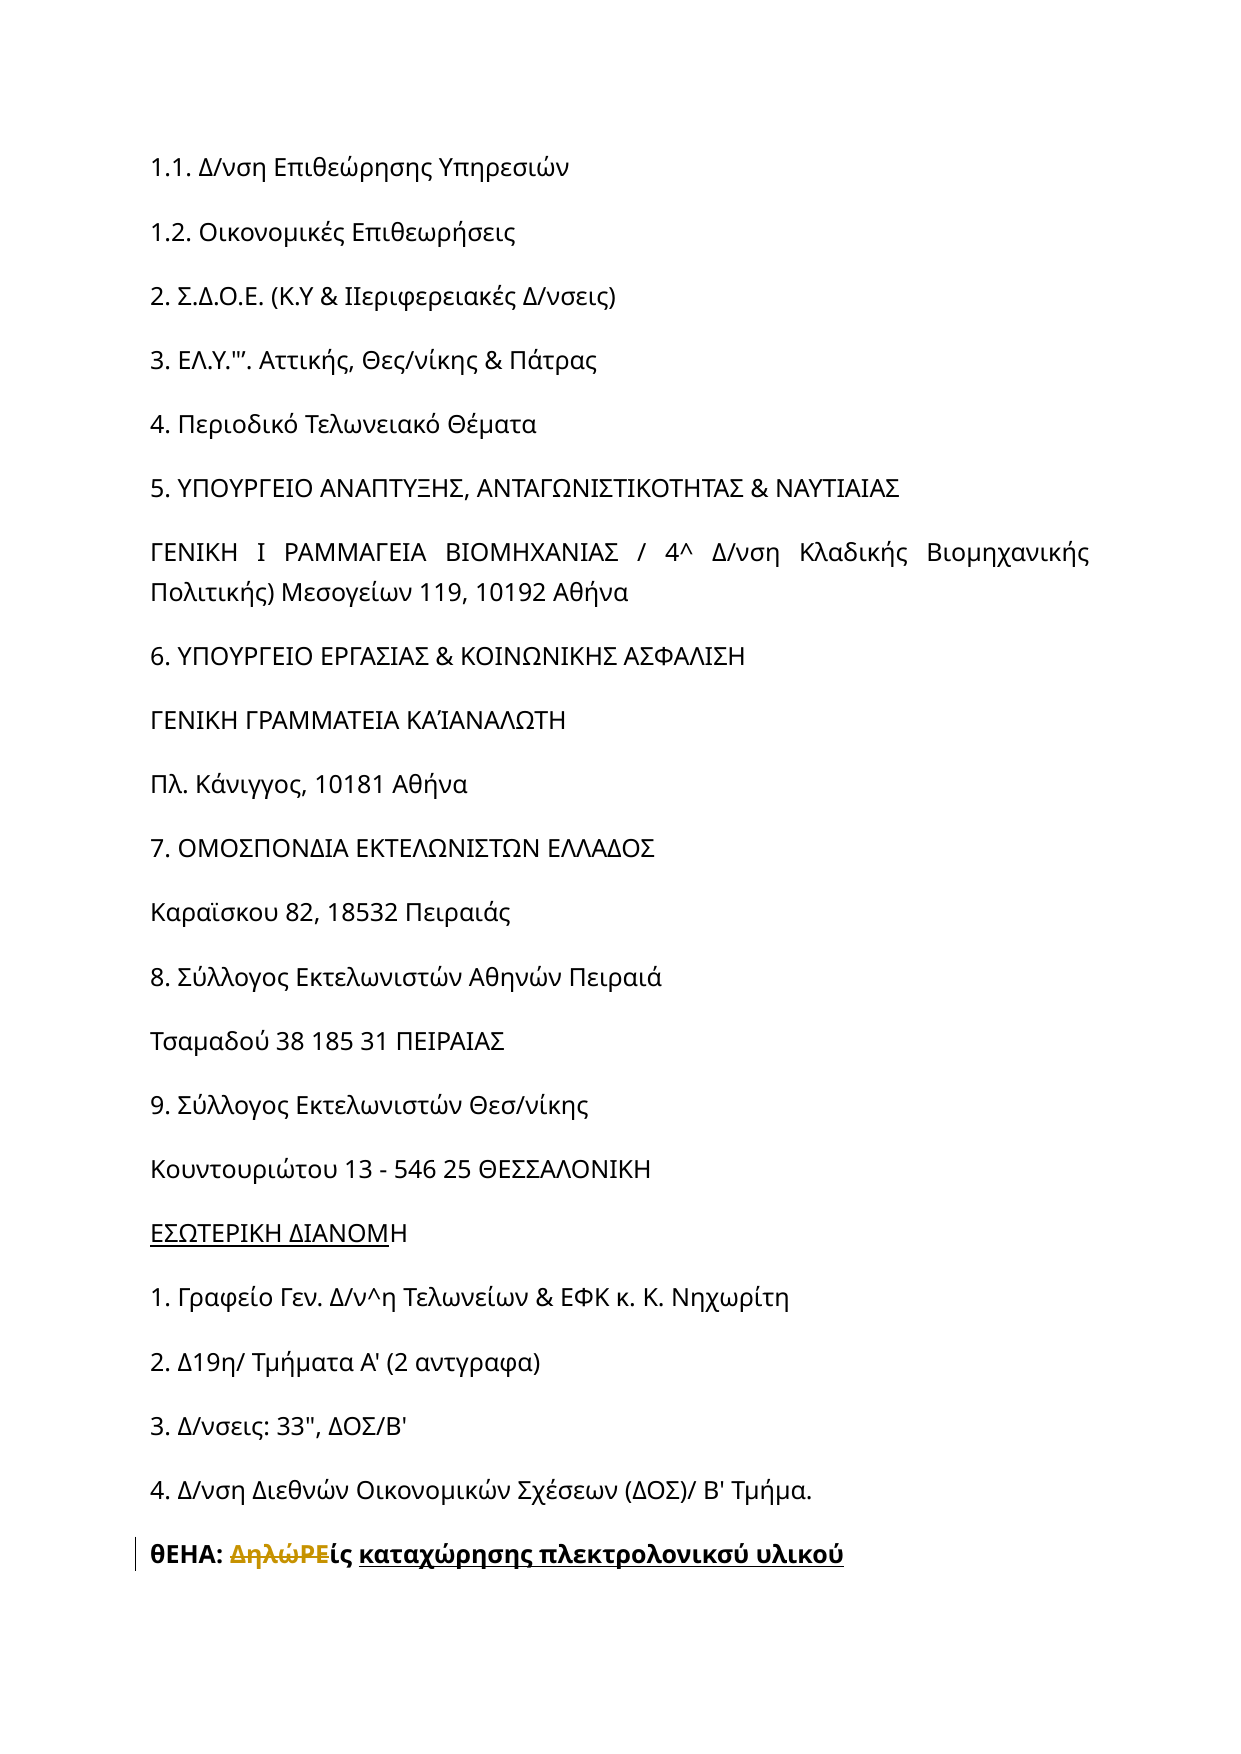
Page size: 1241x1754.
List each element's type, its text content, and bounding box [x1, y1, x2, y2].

text Κουντουριώτου 13 - 546 25 ΘΕΣΣΑΛΟΝΙΚΗ [150, 1152, 1090, 1186]
text 2. Σ.Δ.Ο.Ε. (Κ.Υ & ΙΙεριφερειακές Δ/νσεις) [150, 278, 1090, 312]
text 7. ΟΜΟΣΠΟΝΔΙΑ ΕΚΤΕΛΩΝΙΣΤΩΝ ΕΛΛΑΔΟΣ [150, 831, 1090, 865]
text 5. ΥΠΟΥΡΓΕΙΟ ΑΝΑΠΤΥΞΗΣ, ΑΝΤΑΓΩΝΙΣΤΙΚΟΤΗΤΑΣ & ΝΑΥΤΙΑΙΑΣ [150, 471, 1090, 505]
text ΓΕΝΙΚΗ I ΡΑΜΜΑΓΕΙΑ ΒΙΟΜΗΧΑΝΙΑΣ / 4^ Δ/νση Κλαδικής Βιομηχανικής Πολιτικής) Μεσογείων 119, 10192 Αθήνα [150, 535, 1090, 608]
text 1.1. Δ/νση Επιθεώρησης Υπηρεσιών [150, 150, 1090, 184]
text Τσαμαδού 38 185 31 ΠΕΙΡΑΙΑΣ [150, 1023, 1090, 1057]
text 4. Δ/νση Διεθνών Οικονομικών Σχέσεων (ΔΟΣ)/ Β' Τμήμα. [150, 1472, 1090, 1507]
text 3. ΕΛ.Υ."’. Αττικής, Θες/νίκης & Πάτρας [150, 342, 1090, 377]
text 8. Σύλλογος Εκτελωνιστών Αθηνών Πειραιά [150, 959, 1090, 993]
text 1.2. Οικονομικές Επιθεωρήσεις [150, 214, 1090, 248]
text 1. Γραφείο Γεν. Δ/ν^η Τελωνείων & ΕΦΚ κ. Κ. Νηχωρίτη [150, 1280, 1090, 1314]
text 9. Σύλλογος Εκτελωνιστών Θεσ/νίκης [150, 1087, 1090, 1122]
text Πλ. Κάνιγγος, 10181 Αθήνα [150, 767, 1090, 801]
text 2. Δ19η/ Τμήματα Α' (2 αντγραφα) [150, 1344, 1090, 1378]
text 4. Περιοδικό Τελωνειακό Θέματα [150, 407, 1090, 441]
text ΓΕΝΙΚΗ ΓΡΑΜΜΑΤΕΙΑ ΚΑΊΑΝΑΛΩΤΗ [150, 702, 1090, 737]
text θΕΗΑ: ίς καταχώρησης πλεκτρολονικσύ υλικού [150, 1537, 1090, 1571]
text ΕΣΩΤΕΡΙΚΗ ΔΙΑΝΟΜΗ [150, 1216, 1090, 1250]
text 6. ΥΠΟΥΡΓΕΙΟ ΕΡΓΑΣΙΑΣ & ΚΟΙΝΩΝΙΚΗΣ ΑΣΦΑΛΙΣΗ [150, 638, 1090, 672]
text 3. Δ/νσεις: 33", ΔΟΣ/Β' [150, 1408, 1090, 1442]
text Καραϊσκου 82, 18532 Πειραιάς [150, 895, 1090, 929]
